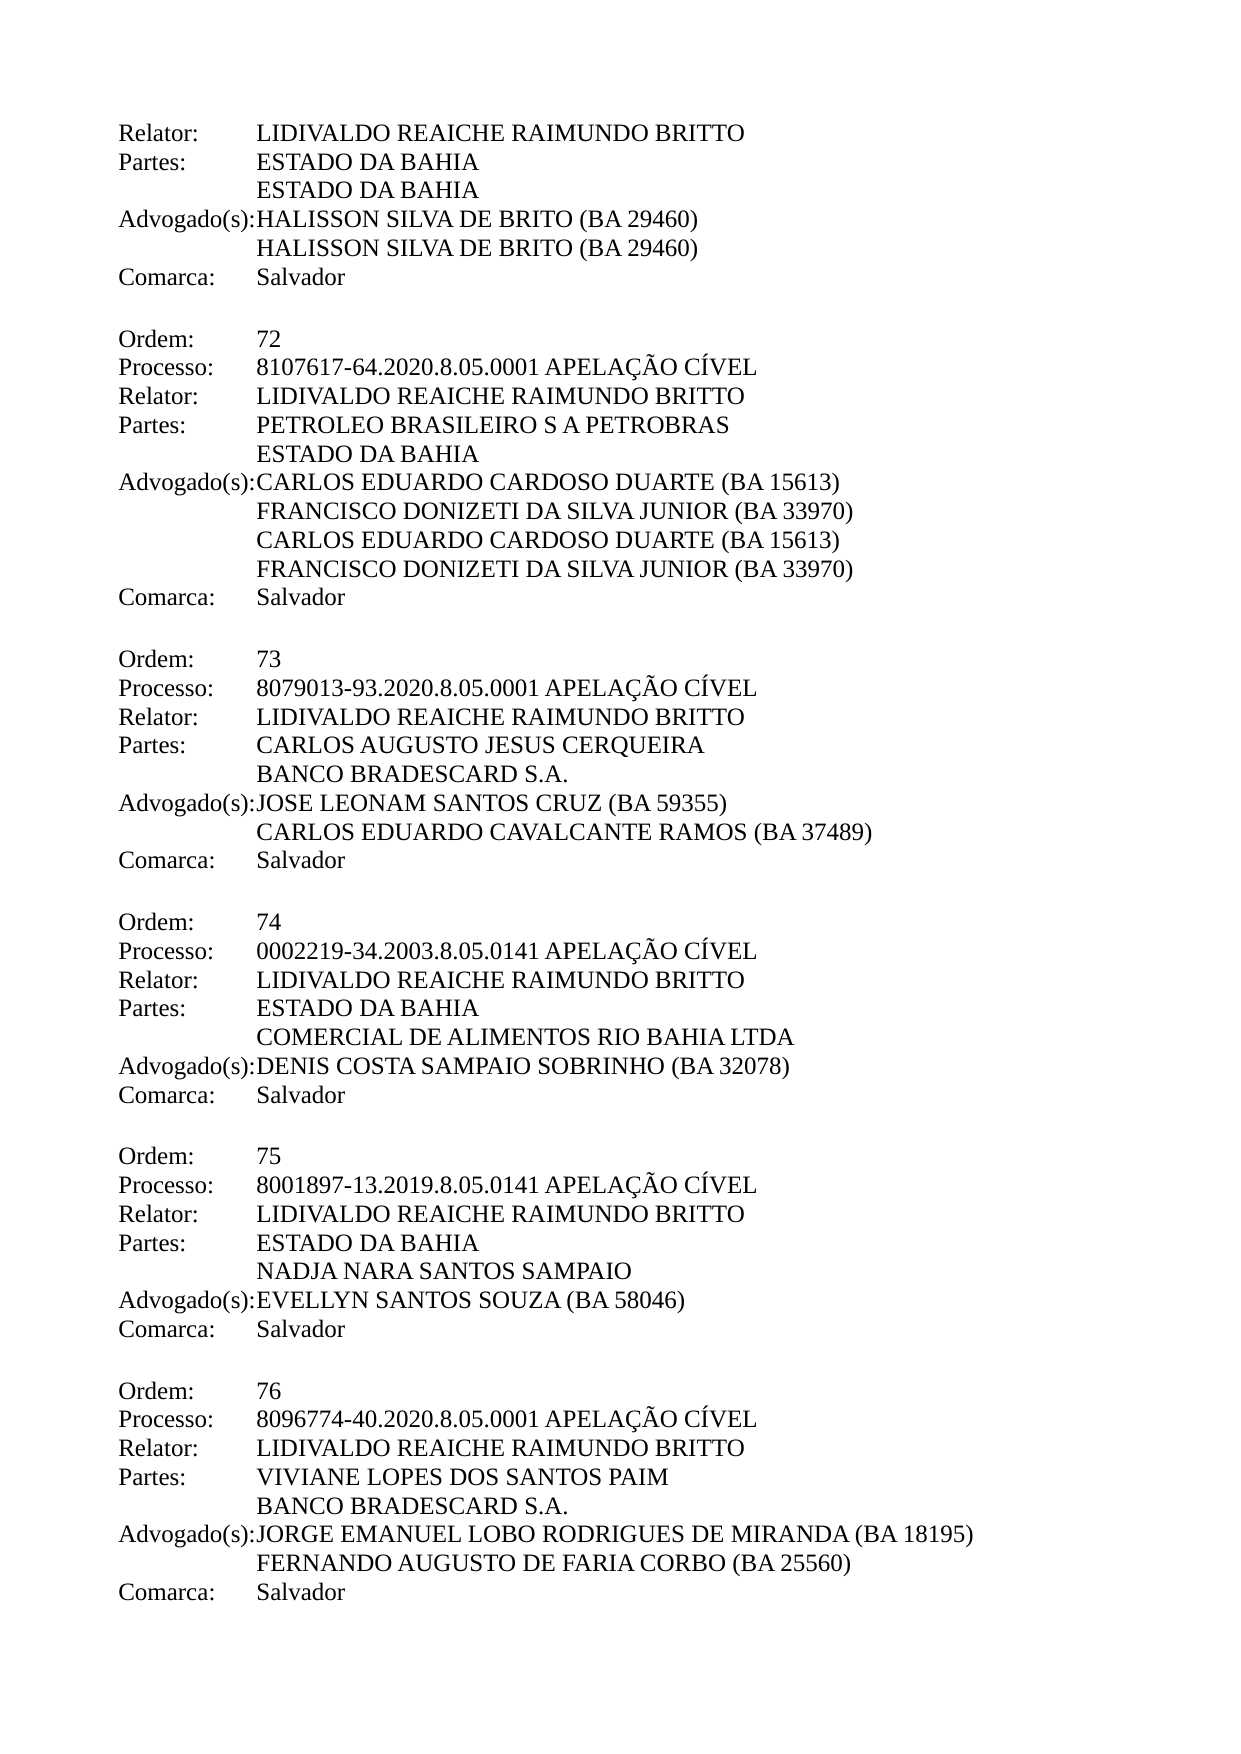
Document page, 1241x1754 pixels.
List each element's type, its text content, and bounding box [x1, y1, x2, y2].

table_cell JORGE EMANUEL LOBO RODRIGUES DE MIRANDA (BA 18195) [256, 1520, 982, 1548]
table_cell ESTADO DA BAHIA [256, 994, 803, 1022]
table_cell Comarca: [118, 1577, 256, 1606]
table_cell [118, 759, 256, 788]
table_cell [118, 176, 256, 204]
table_cell FRANCISCO DONIZETI DA SILVA JUNIOR (BA 33970) [256, 554, 861, 582]
table_cell JOSE LEONAM SANTOS CRUZ (BA 59355) [256, 788, 877, 817]
table_cell BANCO BRADESCARD S.A. [256, 1491, 982, 1519]
table_header Ordem: [118, 1141, 256, 1170]
table_cell Partes: [118, 147, 256, 176]
table_cell [118, 439, 256, 467]
table_cell Relator: [118, 1199, 256, 1228]
table_cell Processo: [118, 1405, 256, 1433]
table_header 72 [256, 324, 861, 352]
table_cell FERNANDO AUGUSTO DE FARIA CORBO (BA 25560) [256, 1548, 982, 1577]
table_cell LIDIVALDO REAICHE RAIMUNDO BRITTO [256, 1199, 761, 1228]
table_cell [118, 817, 256, 845]
table_cell DENIS COSTA SAMPAIO SOBRINHO (BA 32078) [256, 1051, 803, 1080]
table_cell CARLOS EDUARDO CARDOSO DUARTE (BA 15613) [256, 525, 861, 554]
table_cell [118, 233, 256, 262]
table_cell FRANCISCO DONIZETI DA SILVA JUNIOR (BA 33970) [256, 496, 861, 525]
table_cell CARLOS EDUARDO CAVALCANTE RAMOS (BA 37489) [256, 817, 877, 845]
table_cell 8107617-64.2020.8.05.0001 APELAÇÃO CÍVEL [256, 353, 861, 381]
table_cell Advogado(s): [118, 1285, 256, 1314]
table_header Ordem: [118, 644, 256, 673]
table_cell 8096774-40.2020.8.05.0001 APELAÇÃO CÍVEL [256, 1405, 982, 1433]
table_cell Advogado(s): [118, 468, 256, 496]
table_cell ESTADO DA BAHIA [256, 1228, 761, 1256]
table_cell Salvador [256, 1314, 761, 1343]
table_cell Processo: [118, 1170, 256, 1199]
table_cell LIDIVALDO REAICHE RAIMUNDO BRITTO [256, 702, 877, 730]
table_cell [118, 1491, 256, 1519]
table_cell Relator: [118, 965, 256, 993]
table_cell Advogado(s): [118, 1520, 256, 1548]
table_cell CARLOS EDUARDO CARDOSO DUARTE (BA 15613) [256, 468, 861, 496]
table_cell Partes: [118, 730, 256, 759]
table_cell 8079013-93.2020.8.05.0001 APELAÇÃO CÍVEL [256, 673, 877, 702]
table_cell HALISSON SILVA DE BRITO (BA 29460) [256, 204, 761, 233]
table_cell 8001897-13.2019.8.05.0141 APELAÇÃO CÍVEL [256, 1170, 761, 1199]
table_cell ESTADO DA BAHIA [256, 147, 761, 176]
table_cell [118, 1022, 256, 1051]
table_cell Processo: [118, 936, 256, 965]
table_cell PETROLEO BRASILEIRO S A PETROBRAS [256, 410, 861, 439]
table_cell Processo: [118, 353, 256, 381]
table_cell Salvador [256, 1577, 982, 1606]
table_cell VIVIANE LOPES DOS SANTOS PAIM [256, 1462, 982, 1491]
table_header 73 [256, 644, 877, 673]
table_header 74 [256, 907, 803, 936]
table_cell Salvador [256, 845, 877, 874]
table_cell CARLOS AUGUSTO JESUS CERQUEIRA [256, 730, 877, 759]
table_cell COMERCIAL DE ALIMENTOS RIO BAHIA LTDA [256, 1022, 803, 1051]
table_cell Salvador [256, 1080, 803, 1108]
table_cell Partes: [118, 994, 256, 1022]
table_cell Advogado(s): [118, 204, 256, 233]
table_cell Processo: [118, 673, 256, 702]
table_cell Relator: [118, 1433, 256, 1462]
table_cell Relator: [118, 702, 256, 730]
table_cell EVELLYN SANTOS SOUZA (BA 58046) [256, 1285, 761, 1314]
table_cell Partes: [118, 1462, 256, 1491]
table_cell [118, 1548, 256, 1577]
table_cell 0002219-34.2003.8.05.0141 APELAÇÃO CÍVEL [256, 936, 803, 965]
table_cell BANCO BRADESCARD S.A. [256, 759, 877, 788]
table_cell LIDIVALDO REAICHE RAIMUNDO BRITTO [256, 1433, 982, 1462]
table_cell Comarca: [118, 1080, 256, 1108]
table_cell ESTADO DA BAHIA [256, 439, 861, 467]
table_cell NADJA NARA SANTOS SAMPAIO [256, 1256, 761, 1285]
table_cell HALISSON SILVA DE BRITO (BA 29460) [256, 233, 761, 262]
table_header Ordem: [118, 907, 256, 936]
table_cell Advogado(s): [118, 788, 256, 817]
table_cell Salvador [256, 262, 761, 291]
table_cell [118, 1256, 256, 1285]
table_cell Partes: [118, 410, 256, 439]
table_cell Relator: [118, 381, 256, 410]
table_cell [118, 496, 256, 525]
table_header 76 [256, 1376, 982, 1404]
table_cell Advogado(s): [118, 1051, 256, 1080]
table_cell LIDIVALDO REAICHE RAIMUNDO BRITTO [256, 118, 761, 147]
table_header 75 [256, 1141, 761, 1170]
table_cell Comarca: [118, 845, 256, 874]
table_cell Comarca: [118, 1314, 256, 1343]
table_cell Comarca: [118, 583, 256, 611]
table_cell LIDIVALDO REAICHE RAIMUNDO BRITTO [256, 965, 803, 993]
table_cell Comarca: [118, 262, 256, 291]
table_cell LIDIVALDO REAICHE RAIMUNDO BRITTO [256, 381, 861, 410]
table_cell Partes: [118, 1228, 256, 1256]
table_cell [118, 525, 256, 554]
table_header Ordem: [118, 1376, 256, 1404]
table_header Ordem: [118, 324, 256, 352]
table_cell [118, 554, 256, 582]
table_cell Relator: [118, 118, 256, 147]
table_cell Salvador [256, 583, 861, 611]
table_cell ESTADO DA BAHIA [256, 176, 761, 204]
